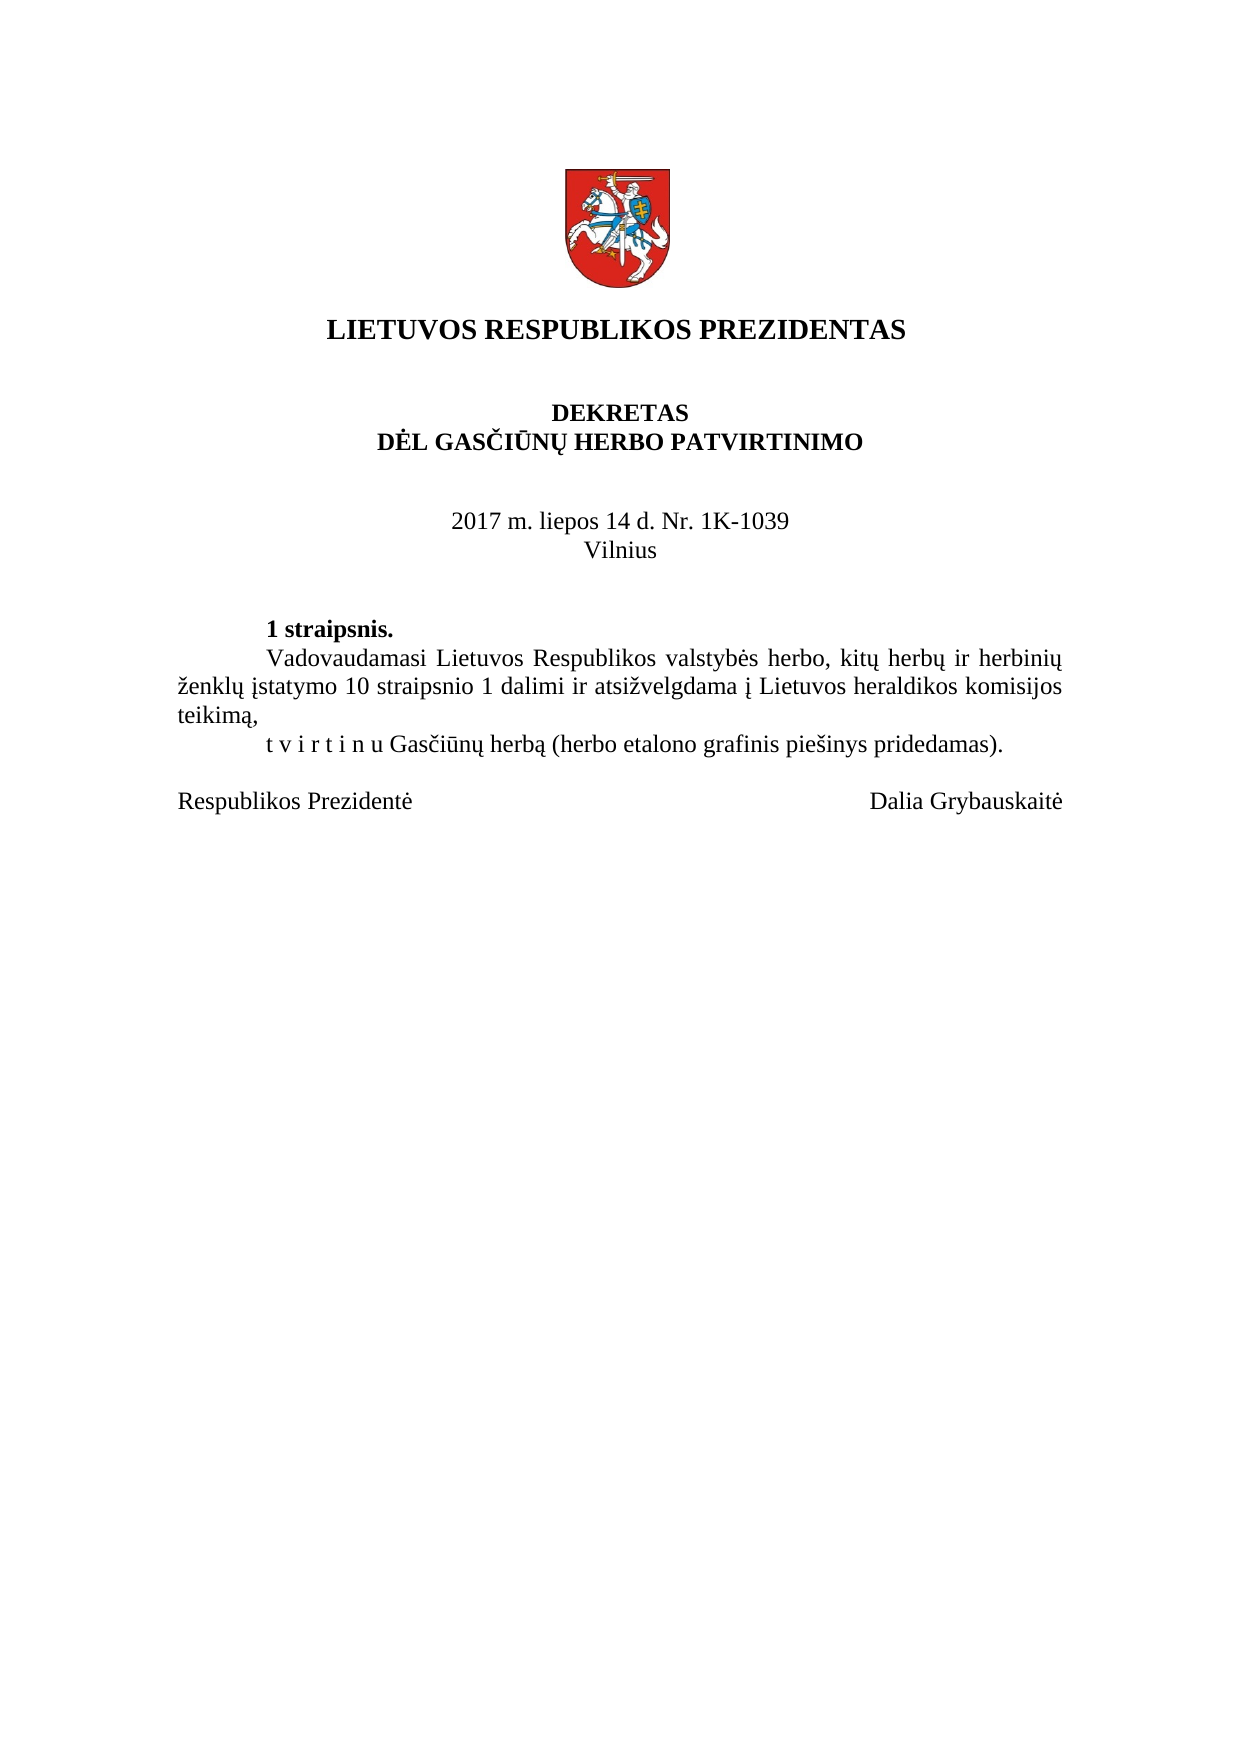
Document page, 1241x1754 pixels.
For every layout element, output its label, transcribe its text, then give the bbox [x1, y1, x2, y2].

text Respublikos Prezidentė Dalia Grybauskaitė [177, 786, 1063, 815]
text LIETUVOS RESPUBLIKOS PREZIDENTAS [177, 312, 1063, 346]
text Vilnius [177, 535, 1063, 563]
text t v i r t i n u Gasčiūnų herbą (herbo etalono grafinis piešinys pridedamas). [177, 729, 1063, 758]
text Dėl GASČIŪNŲ HERBO PATVIRTINIMO [177, 427, 1063, 456]
text 2017 m. liepos 14 d. Nr. 1K-1039 [177, 506, 1063, 535]
text 1 straipsnis. [177, 614, 1063, 643]
text Vadovaudamasi Lietuvos Respublikos valstybės herbo, kitų herbų ir herbinių ženklų įstatymo 10 straipsnio 1 dalimi ir atsižvelgdama į Lietuvos heraldikos komisijos teikimą, [177, 643, 1063, 729]
text DEKRETAS [177, 398, 1063, 427]
